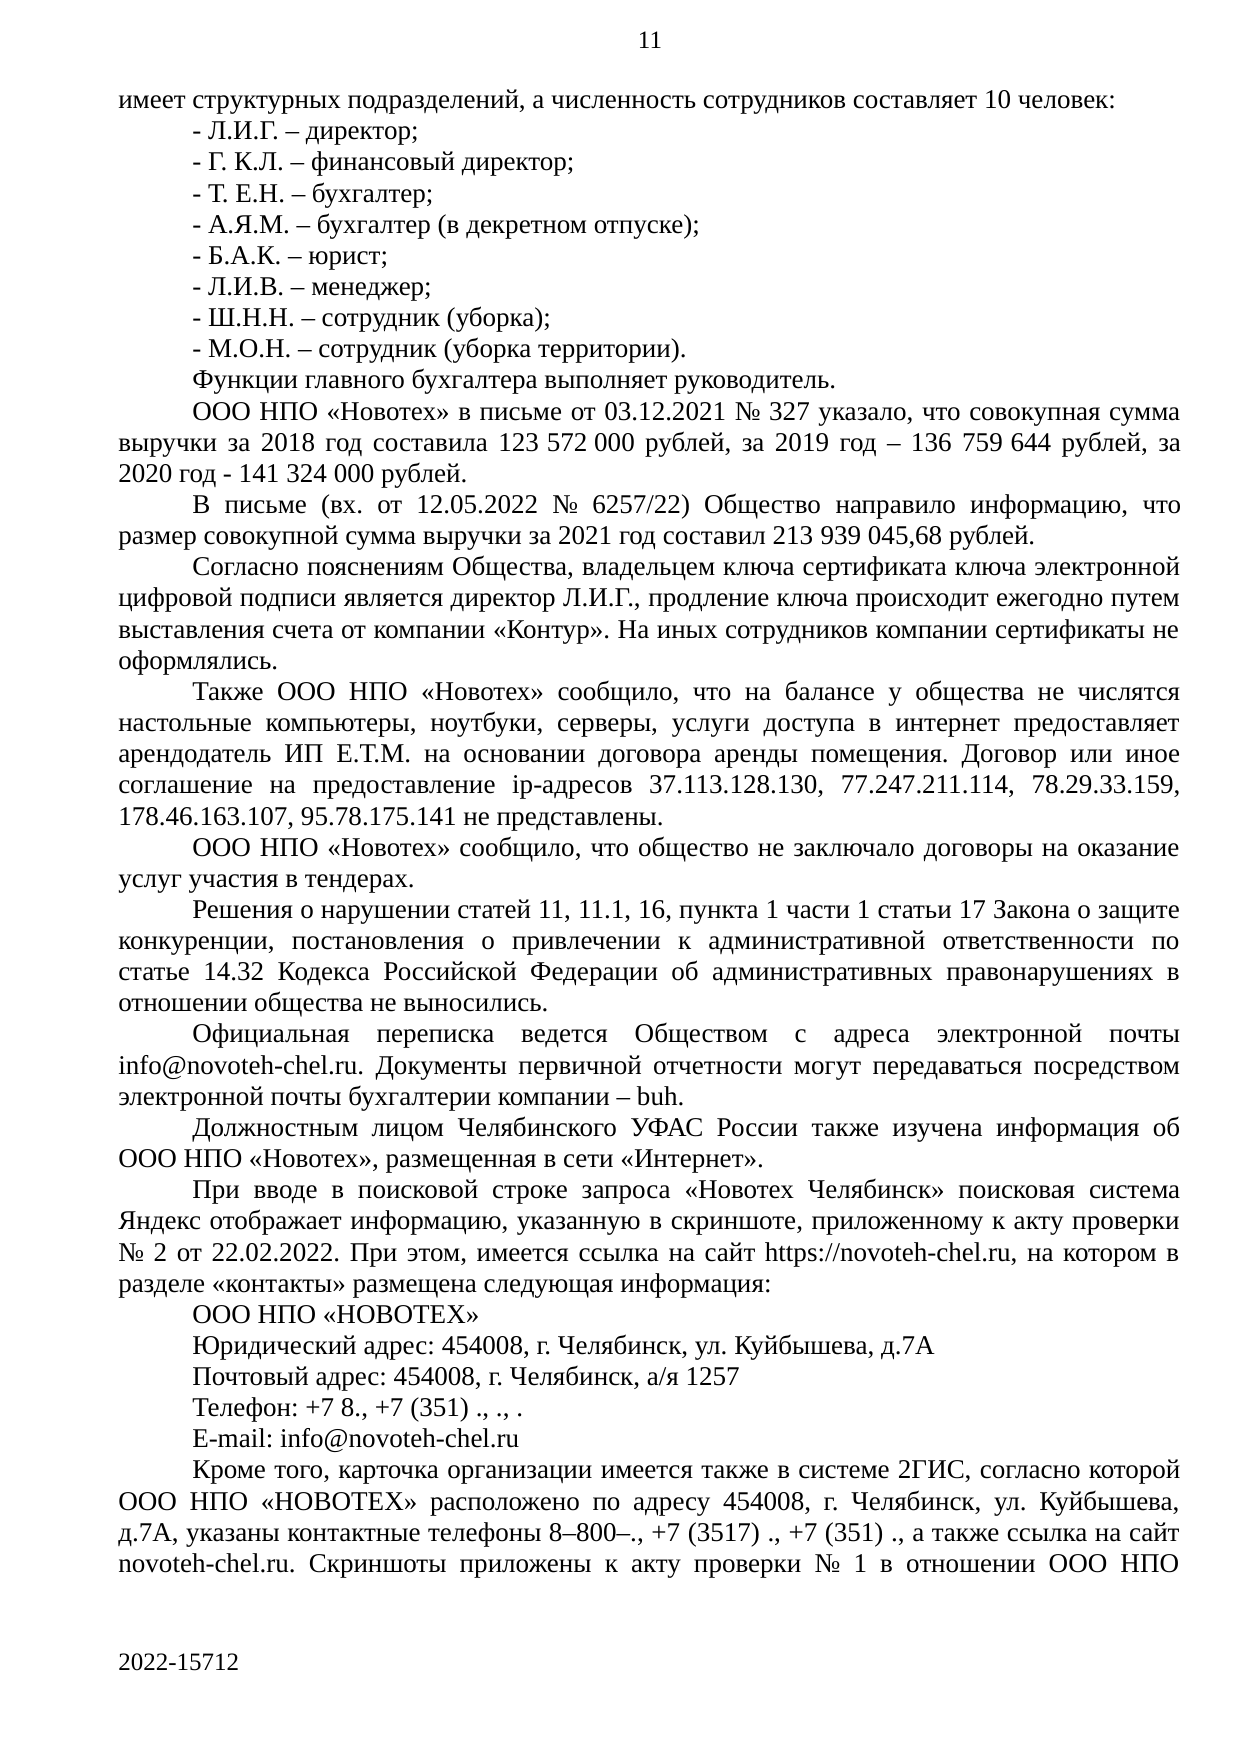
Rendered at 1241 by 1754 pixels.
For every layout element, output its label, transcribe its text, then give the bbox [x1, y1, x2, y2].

text ООО НПО «Новотех» сообщило, что общество не заключало договоры на оказание услуг участия в тендерах. [118, 831, 1181, 893]
text Должностным лицом Челябинского УФАС России также изучена информация об ООО НПО «Новотех», размещенная в сети «Интернет». [118, 1111, 1181, 1173]
text - М.О.Н. – сотрудник (уборка территории). [118, 332, 1181, 363]
text Также ООО НПО «Новотех» сообщило, что на балансе у общества не числятся настольные компьютеры, ноутбуки, серверы, услуги доступа в интернет предоставляет арендодатель ИП Е.Т.М. на основании договора аренды помещения. Договор или иное соглашение на предоставление ip-адресов 37.113.128.130, 77.247.211.114, 78.29.33.159, 178.46.163.107, 95.78.175.141 не представлены. [118, 675, 1181, 831]
text Решения о нарушении статей 11, 11.1, 16, пункта 1 части 1 статьи 17 Закона о защите конкуренции, постановления о привлечении к административной ответственности по статье 14.32 Кодекса Российской Федерации об административных правонарушениях в отношении общества не выносились. [118, 893, 1181, 1018]
text При вводе в поисковой строке запроса «Новотех Челябинск» поисковая система Яндекс отображает информацию, указанную в скриншоте, приложенному к акту проверки № 2 от 22.02.2022. При этом, имеется ссылка на сайт https://novoteh-chel.ru, на котором в разделе «контакты» размещена следующая информация: [118, 1173, 1181, 1298]
text Юридический адрес: 454008, г. Челябинск, ул. Куйбышева, д.7А [118, 1329, 1181, 1360]
text ООО НПО «НОВОТЕХ» [118, 1298, 1181, 1329]
text - Ш.Н.Н. – сотрудник (уборка); [118, 301, 1181, 332]
text - Б.А.К. – юрист; [118, 239, 1181, 270]
text Согласно пояснениям Общества, владельцем ключа сертификата ключа электронной цифровой подписи является директор Л.И.Г., продление ключа происходит ежегодно путем выставления счета от компании «Контур». На иных сотрудников компании сертификаты не оформлялись. [118, 550, 1181, 675]
text Телефон: +7 8., +7 (351) ., ., . [118, 1391, 1181, 1422]
text - Г. К.Л. – финансовый директор; [118, 146, 1181, 177]
text Почтовый адрес: 454008, г. Челябинск, а/я 1257 [118, 1360, 1181, 1391]
text Кроме того, карточка организации имеется также в системе 2ГИС, согласно которой ООО НПО «НОВОТЕХ» расположено по адресу 454008, г. Челябинск, ул. Куйбышева, д.7А, указаны контактные телефоны 8‒800‒., +7 (3517) ., +7 (351) ., а также ссылка на сайт novoteh-chel.ru. Скриншоты приложены к акту проверки № 1 в отношении ООО НПО [118, 1454, 1181, 1578]
text Функции главного бухгалтера выполняет руководитель. [118, 363, 1181, 395]
text В письме (вх. от 12.05.2022 № 6257/22) Общество направило информацию, что размер совокупной сумма выручки за 2021 год составил 213 939 045,68 рублей. [118, 488, 1181, 550]
text - Т. Е.Н. – бухгалтер; [118, 177, 1181, 208]
text имеет структурных подразделений, а численность сотрудников составляет 10 человек: [118, 83, 1181, 114]
text ООО НПО «Новотех» в письме от 03.12.2021 № 327 указало, что совокупная сумма выручки за 2018 год составила 123 572 000 рублей, за 2019 год – 136 759 644 рублей, за 2020 год - 141 324 000 рублей. [118, 395, 1181, 488]
text Официальная переписка ведется Обществом с адреса электронной почты info@novoteh-chel.ru. Документы первичной отчетности могут передаваться посредством электронной почты бухгалтерии компании – buh. [118, 1018, 1181, 1111]
text E-mail: info@novoteh-chel.ru [118, 1422, 1181, 1454]
text - Л.И.В. – менеджер; [118, 270, 1181, 301]
text - Л.И.Г. – директор; [118, 114, 1181, 146]
text - А.Я.М. – бухгалтер (в декретном отпуске); [118, 208, 1181, 239]
